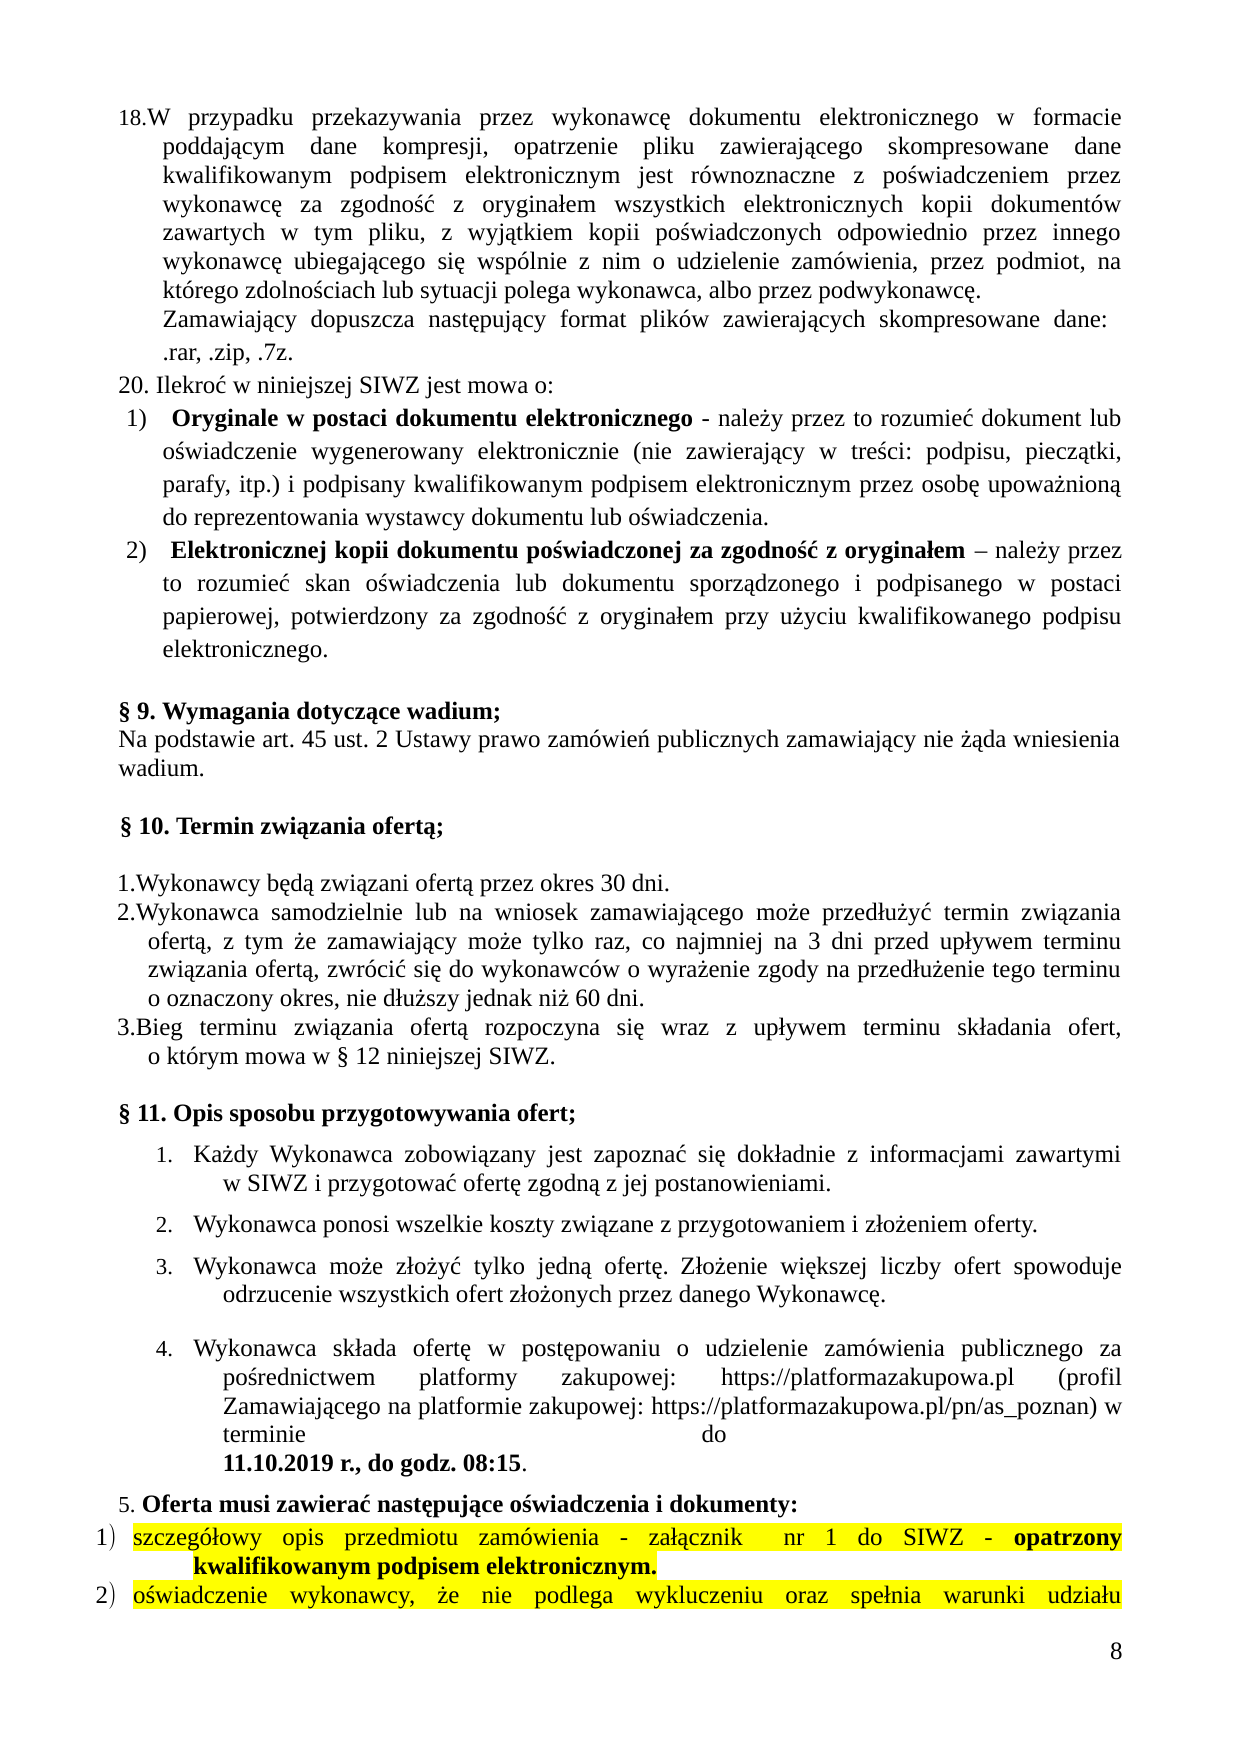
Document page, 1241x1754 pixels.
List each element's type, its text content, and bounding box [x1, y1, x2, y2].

list Bieg terminu związania ofertą rozpoczyna się wraz z upływem terminu składania ofert, o którym mowa w § 12 niniejszej SIWZ. [117, 1012, 1122, 1069]
list Wykonawca ponosi wszelkie koszty związane z przygotowaniem i złożeniem oferty. [156, 1209, 1122, 1238]
text Zamawiający dopuszcza następujący format plików zawierających skompresowane dane: .rar, .zip, .7z. [162, 304, 1122, 366]
text § 11. Opis sposobu przygotowywania ofert; [118, 1098, 1122, 1127]
list oświadczenie wykonawcy, że nie podlega wykluczeniu oraz spełnia warunki udziału [95, 1580, 1122, 1609]
text § 10. Termin związania ofertą; [119, 811, 1122, 839]
list Wykonawca samodzielnie lub na wniosek zamawiającego może przedłużyć termin związania ofertą, z tym że zamawiający może tylko raz, co najmniej na 3 dni przed upływem terminu związania ofertą, zwrócić się do wykonawców o wyrażenie zgody na przedłużenie tego terminu o oznaczony okres, nie dłuższy jednak niż 60 dni. [117, 897, 1122, 1012]
text 20. Ilekroć w niniejszej SIWZ jest mowa o: [118, 370, 1122, 398]
list Wykonawca może złożyć tylko jedną ofertę. Złożenie większej liczby ofert spowoduje odrzucenie wszystkich ofert złożonych przez danego Wykonawcę. [156, 1251, 1122, 1308]
list Każdy Wykonawca zobowiązany jest zapoznać się dokładnie z informacjami zawartymi w SIWZ i przygotować ofertę zgodną z jej postanowieniami. [156, 1139, 1122, 1197]
text § 9. Wymagania dotyczące wadium; [118, 696, 1122, 724]
text Na podstawie art. 45 ust. 2 Ustawy prawo zamówień publicznych zamawiający nie żąda wniesienia wadium. [118, 724, 1122, 782]
list W przypadku przekazywania przez wykonawcę dokumentu elektronicznego w formacie poddającym dane kompresji, opatrzenie pliku zawierającego skompresowane dane kwalifikowanym podpisem elektronicznym jest równoznaczne z poświadczeniem przez wykonawcę za zgodność z oryginałem wszystkich elektronicznych kopii dokumentów zawartych w tym pliku, z wyjątkiem kopii poświadczonych odpowiednio przez innego wykonawcę ubiegającego się wspólnie z nim o udzielenie zamówienia, przez podmiot, na którego zdolnościach lub sytuacji polega wykonawca, albo przez podwykonawcę. [118, 102, 1122, 304]
list szczegółowy opis przedmiotu zamówienia - załącznik nr 1 do SIWZ - opatrzony kwalifikowanym podpisem elektronicznym. [95, 1522, 1122, 1580]
list Wykonawcy będą związani ofertą przez okres 30 dni. [117, 868, 1122, 897]
text 5. Oferta musi zawierać następujące oświadczenia i dokumenty: [118, 1489, 1122, 1518]
text 2) Elektronicznej kopii dokumentu poświadczonej za zgodność z oryginałem – należy przez to rozumieć skan oświadczenia lub dokumentu sporządzonego i podpisanego w postaci papierowej, potwierdzony za zgodność z oryginałem przy użyciu kwalifikowanego podpisu elektronicznego. [118, 535, 1122, 663]
list Wykonawca składa ofertę w postępowaniu o udzielenie zamówienia publicznego za pośrednictwem platformy zakupowej: https://platformazakupowa.pl (profil Zamawiającego na platformie zakupowej: https://platformazakupowa.pl/pn/as_poznan) w terminie do 11.10.2019 r., do godz. 08:15. [156, 1333, 1122, 1477]
text 1) Oryginale w postaci dokumentu elektronicznego - należy przez to rozumieć dokument lub oświadczenie wygenerowany elektronicznie (nie zawierający w treści: podpisu, pieczątki, parafy, itp.) i podpisany kwalifikowanym podpisem elektronicznym przez osobę upoważnioną do reprezentowania wystawcy dokumentu lub oświadczenia. [118, 403, 1122, 531]
